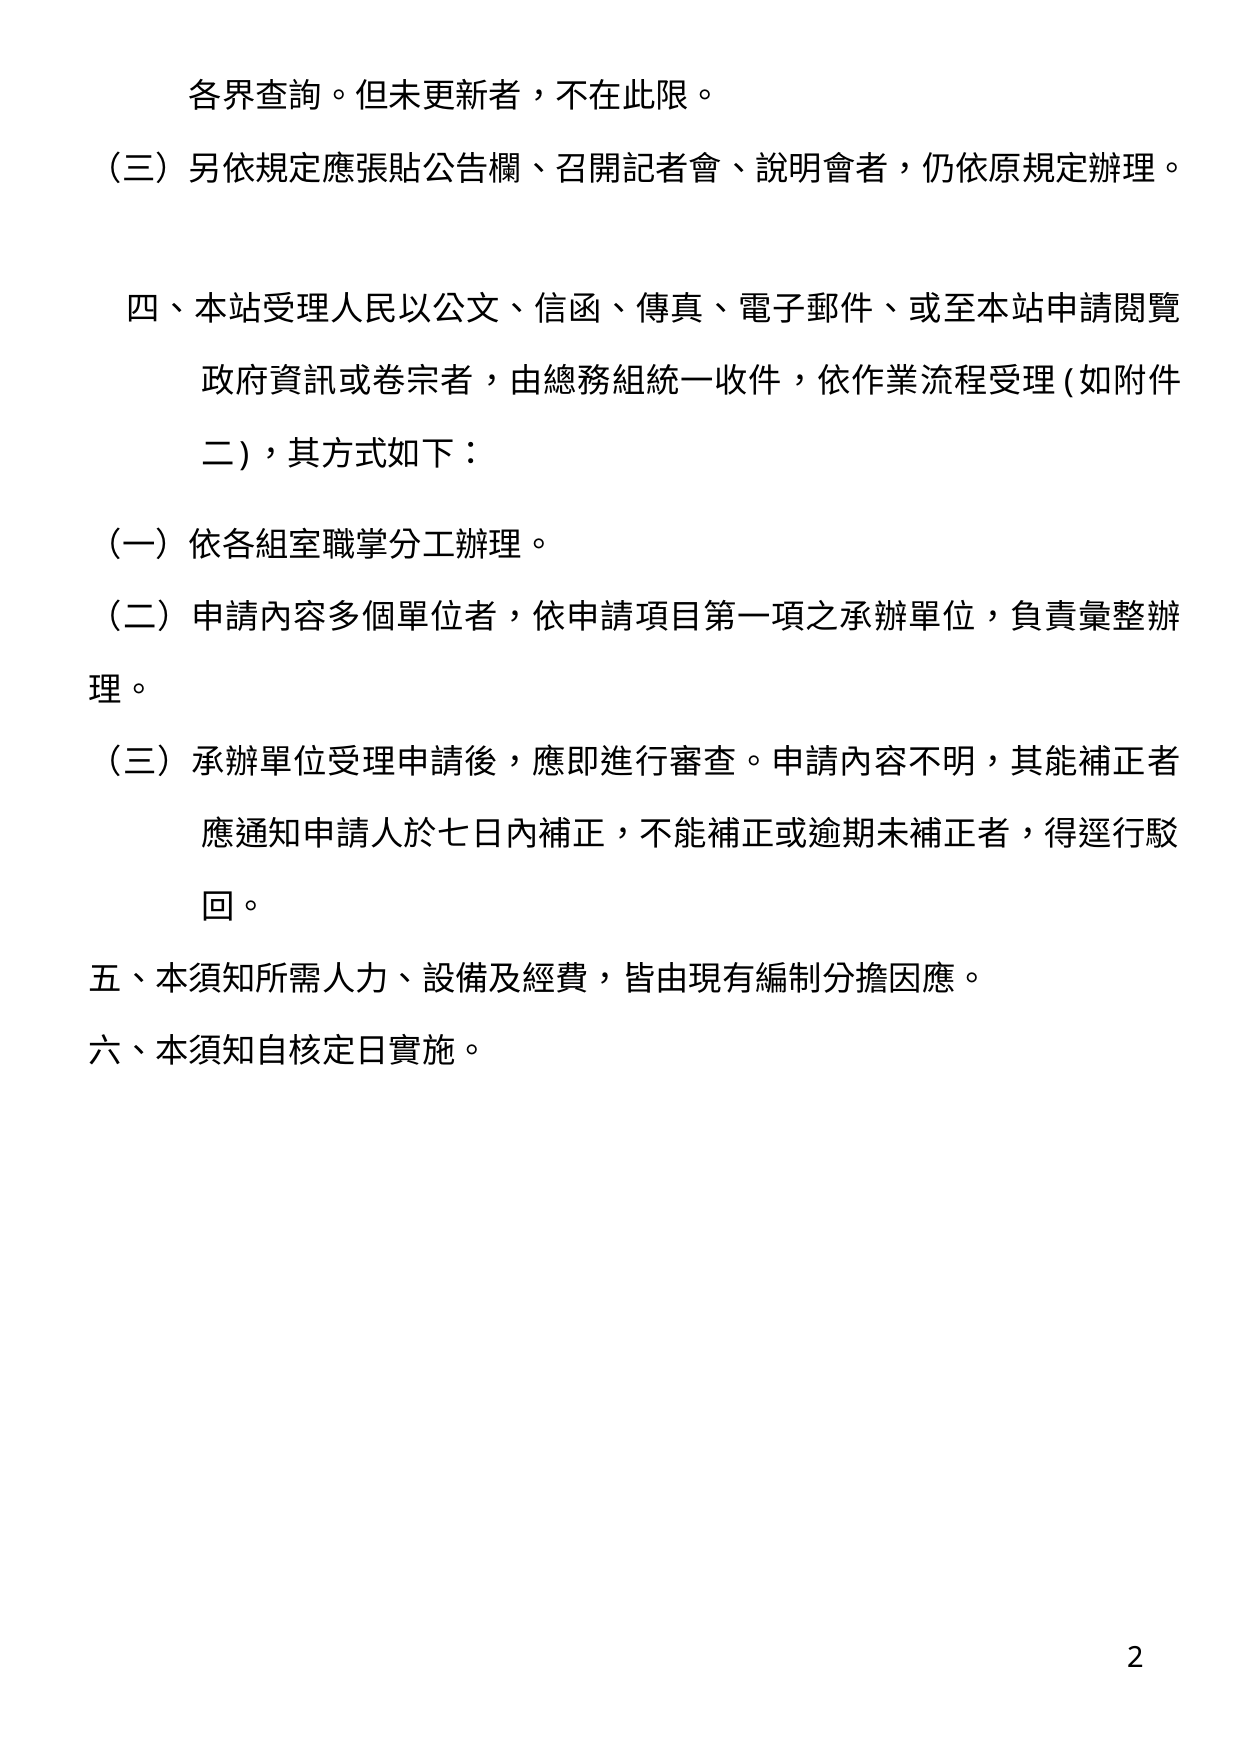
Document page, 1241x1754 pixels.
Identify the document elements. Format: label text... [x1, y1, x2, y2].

text 各界查詢。但未更新者，不在此限。 [89, 69, 1181, 117]
text （一）依各組室職掌分工辦理。 [89, 518, 1181, 566]
text 六、本須知自核定日實施。 [89, 1024, 1181, 1072]
text 五、本須知所需人力、設備及經費，皆由現有編制分擔因應。 [89, 952, 1181, 1000]
text （二）申請內容多個單位者，依申請項目第一項之承辦單位，負責彙整辦理。 [89, 590, 1181, 711]
text （三）另依規定應張貼公告欄、召開記者會、說明會者，仍依原規定辦理。 [89, 141, 1181, 190]
text 四、本站受理人民以公文、信函、傳真、電子郵件、或至本站申請閱覽政府資訊或卷宗者，由總務組統一收件，依作業流程受理(如附件二)，其方式如下： [126, 282, 1181, 475]
text （三）承辦單位受理申請後，應即進行審查。申請內容不明，其能補正者應通知申請人於七日內補正，不能補正或逾期未補正者，得逕行駁回。 [89, 735, 1181, 928]
